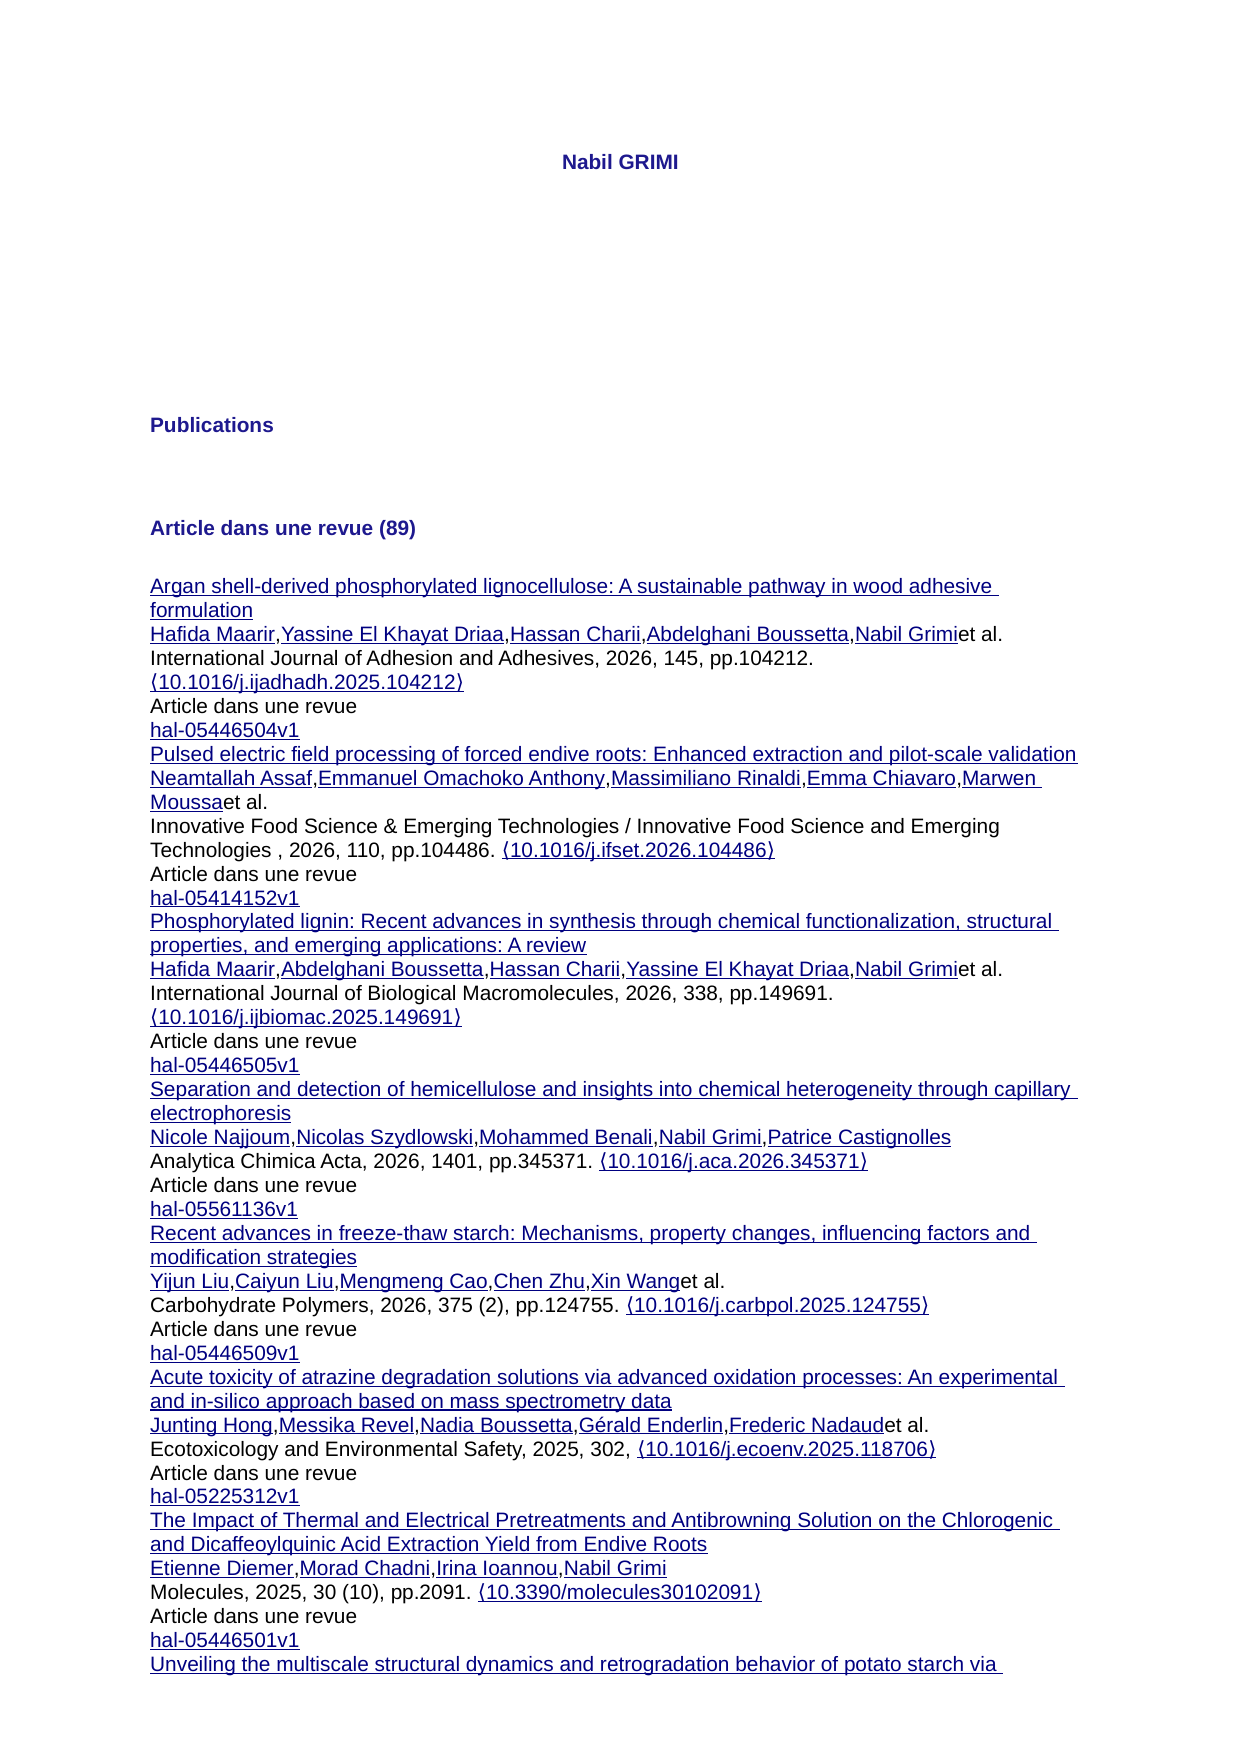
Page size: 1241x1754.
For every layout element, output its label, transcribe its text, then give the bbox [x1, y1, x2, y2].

table_cell Recent advances in freeze-thaw starch: Mechanisms, property changes, influencing factors and modification strategies Yijun Liu,Caiyun Liu,Mengmeng Cao,Chen Zhu,Xin Wanget al. Carbohydrate Polymers, 2026, 375 (2), pp.124755. ⟨10.1016/j.carbpol.2025.124755⟩ Article dans une revue hal-05446509v1 [150, 1221, 1090, 1364]
table_cell Acute toxicity of atrazine degradation solutions via advanced oxidation processes: An experimental and in-silico approach based on mass spectrometry data Junting Hong,Messika Revel,Nadia Boussetta,Gérald Enderlin,Frederic Nadaudet al. Ecotoxicology and Environmental Safety, 2025, 302, ⟨10.1016/j.ecoenv.2025.118706⟩ Article dans une revue hal-05225312v1 [150, 1365, 1090, 1508]
table_header Argan shell-derived phosphorylated lignocellulose: A sustainable pathway in wood adhesive formulation Hafida Maarir,Yassine El Khayat Driaa,Hassan Charii,Abdelghani Boussetta,Nabil Grimiet al. International Journal of Adhesion and Adhesives, 2026, 145, pp.104212. ⟨10.1016/j.ijadhadh.2025.104212⟩ Article dans une revue hal-05446504v1 [150, 574, 1090, 742]
table_cell The Impact of Thermal and Electrical Pretreatments and Antibrowning Solution on the Chlorogenic and Dicaffeoylquinic Acid Extraction Yield from Endive Roots Etienne Diemer,Morad Chadni,Irina Ioannou,Nabil Grimi Molecules, 2025, 30 (10), pp.2091. ⟨10.3390/molecules30102091⟩ Article dans une revue hal-05446501v1 [150, 1508, 1090, 1652]
table_cell Pulsed electric field processing of forced endive roots: Enhanced extraction and pilot-scale validation Neamtallah Assaf,Emmanuel Omachoko Anthony,Massimiliano Rinaldi,Emma Chiavaro,Marwen Moussaet al. Innovative Food Science & Emerging Technologies / Innovative Food Science and Emerging Technologies , 2026, 110, pp.104486. ⟨10.1016/j.ifset.2026.104486⟩ Article dans une revue hal-05414152v1 [150, 742, 1090, 909]
subtitle Nabil GRIMI [150, 150, 1090, 174]
subtitle Article dans une revue (89) [150, 516, 1090, 539]
table_cell Separation and detection of hemicellulose and insights into chemical heterogeneity through capillary electrophoresis Nicole Najjoum,Nicolas Szydlowski,Mohammed Benali,Nabil Grimi,Patrice Castignolles Analytica Chimica Acta, 2026, 1401, pp.345371. ⟨10.1016/j.aca.2026.345371⟩ Article dans une revue hal-05561136v1 [150, 1077, 1090, 1221]
table_cell Unveiling the multiscale structural dynamics and retrogradation behavior of potato starch via [150, 1652, 1090, 1676]
subtitle Publications [150, 412, 1090, 436]
table_cell Phosphorylated lignin: Recent advances in synthesis through chemical functionalization, structural properties, and emerging applications: A review Hafida Maarir,Abdelghani Boussetta,Hassan Charii,Yassine El Khayat Driaa,Nabil Grimiet al. International Journal of Biological Macromolecules, 2026, 338, pp.149691. ⟨10.1016/j.ijbiomac.2025.149691⟩ Article dans une revue hal-05446505v1 [150, 909, 1090, 1077]
